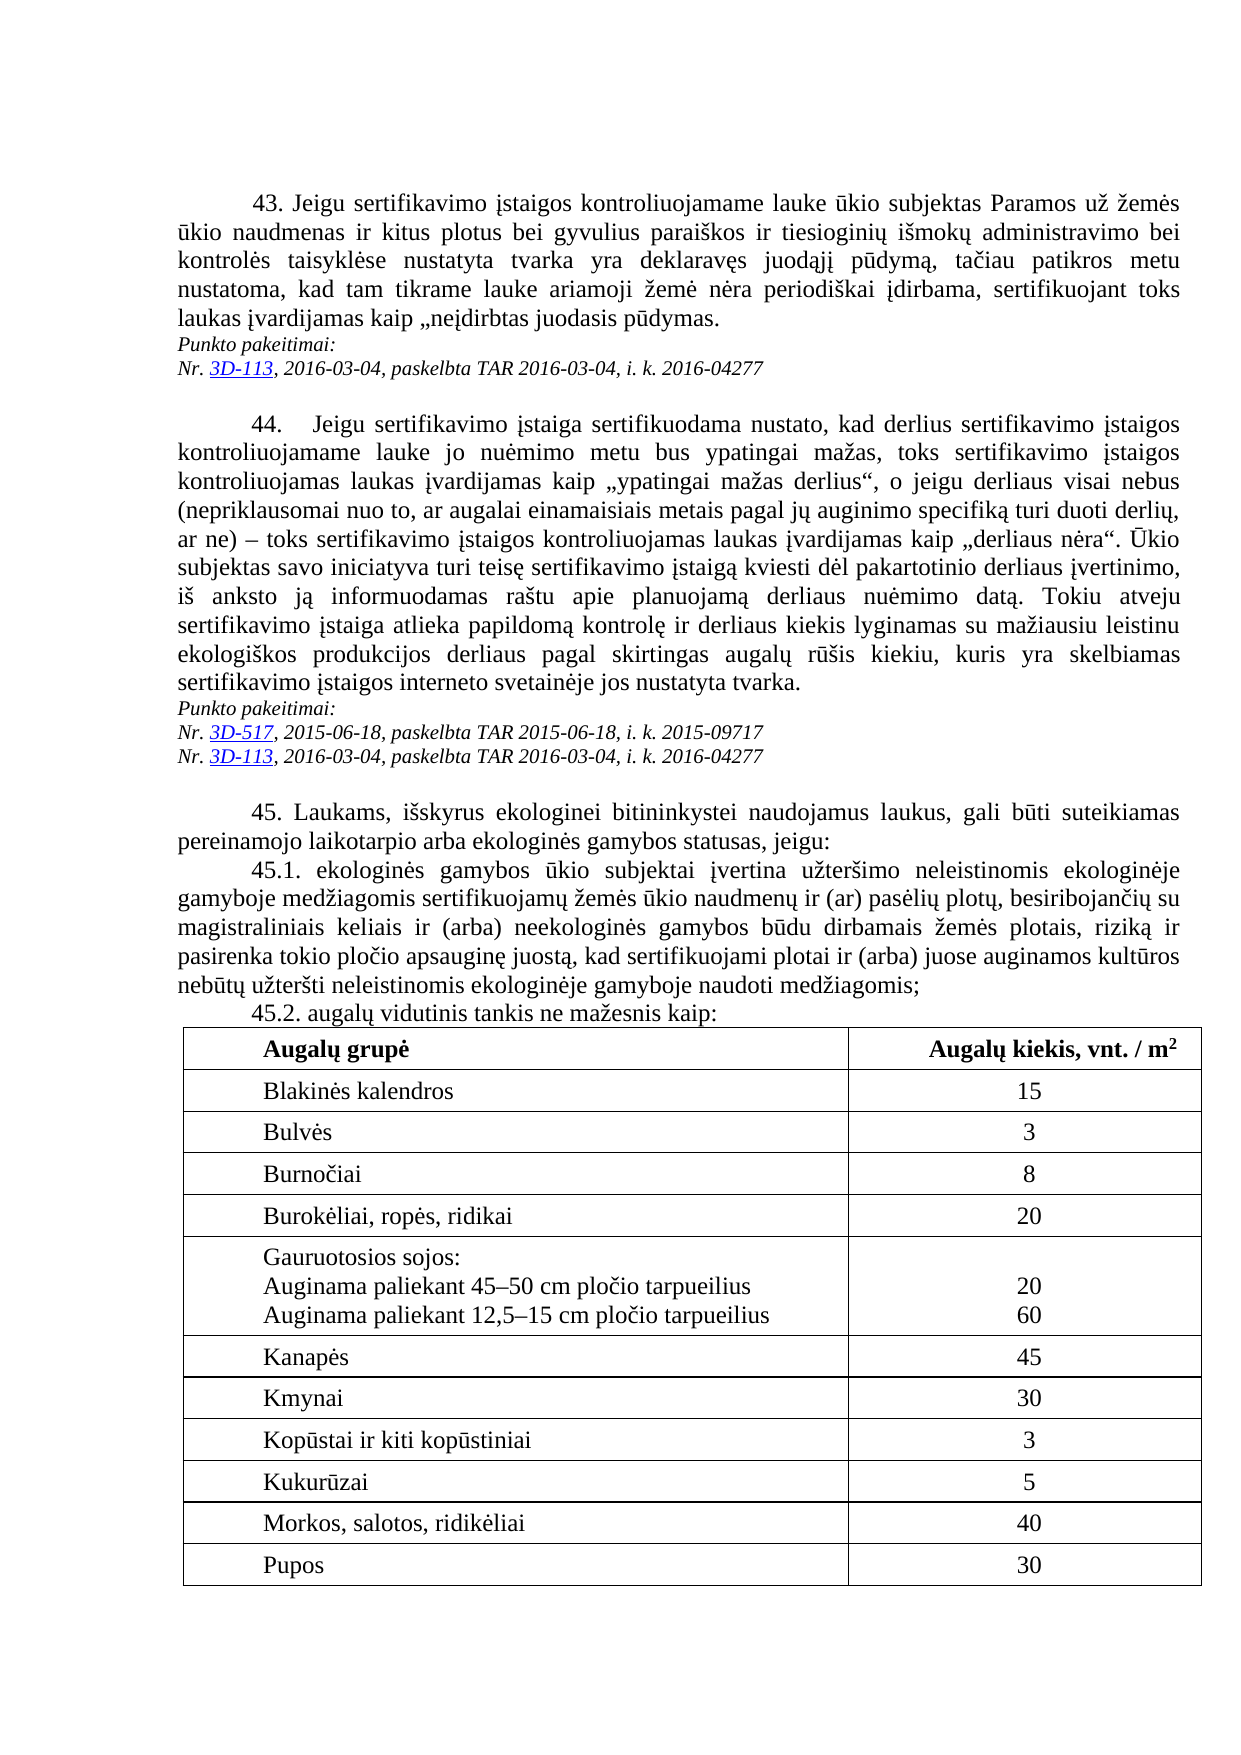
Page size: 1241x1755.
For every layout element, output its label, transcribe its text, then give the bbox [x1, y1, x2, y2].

text 45.1. ekologinės gamybos ūkio subjektai įvertina užteršimo neleistinomis ekologinėje gamyboje medžiagomis sertifikuojamų žemės ūkio naudmenų ir (ar) pasėlių plotų, besiribojančių su magistraliniais keliais ir (arba) neekologinės gamybos būdu dirbamais žemės plotais, riziką ir pasirenka tokio pločio apsauginę juostą, kad sertifikuojami plotai ir (arba) juose auginamos kultūros nebūtų užteršti neleistinomis ekologinėje gamyboje naudoti medžiagomis; [177, 855, 1181, 998]
table_cell 30 [849, 1544, 1201, 1585]
table_cell Kukurūzai [184, 1461, 848, 1501]
table_cell 15 [849, 1070, 1201, 1111]
text 43. Jeigu sertifikavimo įstaigos kontroliuojamame lauke ūkio subjektas Paramos už žemės ūkio naudmenas ir kitus plotus bei gyvulius paraiškos ir tiesioginių išmokų administravimo bei kontrolės taisyklėse nustatyta tvarka yra deklaravęs juodąjį pūdymą, tačiau patikros metu nustatoma, kad tam tikrame lauke ariamoji žemė nėra periodiškai įdirbama, sertifikuojant toks laukas įvardijamas kaip „neįdirbtas juodasis pūdymas. [177, 188, 1181, 332]
text 45.2. augalų vidutinis tankis ne mažesnis kaip: [177, 998, 1181, 1027]
table_cell 3 [849, 1419, 1201, 1460]
table_cell Blakinės kalendros [184, 1070, 848, 1111]
table_cell 20 [849, 1195, 1201, 1236]
table_cell Burnočiai [184, 1153, 848, 1194]
table_cell 3 [849, 1112, 1201, 1152]
text 45. Laukams, išskyrus ekologinei bitininkystei naudojamus laukus, gali būti suteikiamas pereinamojo laikotarpio arba ekologinės gamybos statusas, jeigu: [177, 797, 1181, 855]
table_cell Kanapės [184, 1336, 848, 1376]
text Punkto pakeitimai: [177, 332, 1181, 356]
text Nr. 3D-113, 2016-03-04, paskelbta TAR 2016-03-04, i. k. 2016-04277 [177, 744, 1181, 768]
table_cell 30 [849, 1378, 1201, 1418]
text Nr. 3D-113, 2016-03-04, paskelbta TAR 2016-03-04, i. k. 2016-04277 [177, 356, 1181, 380]
table_cell Pupos [184, 1544, 848, 1585]
table_cell 8 [849, 1153, 1201, 1194]
table_header Augalų grupė [184, 1028, 848, 1069]
table_cell Gauruotosios sojos: Auginama paliekant 45–50 cm pločio tarpueilius Auginama paliekant 12,5–15 cm pločio tarpueilius [184, 1237, 848, 1335]
table_cell Bulvės [184, 1112, 848, 1152]
table_cell Kopūstai ir kiti kopūstiniai [184, 1419, 848, 1460]
table_cell 5 [849, 1461, 1201, 1501]
text 44. Jeigu sertifikavimo įstaiga sertifikuodama nustato, kad derlius sertifikavimo įstaigos kontroliuojamame lauke jo nuėmimo metu bus ypatingai mažas, toks sertifikavimo įstaigos kontroliuojamas laukas įvardijamas kaip „ypatingai mažas derlius“, o jeigu derliaus visai nebus (nepriklausomai nuo to, ar augalai einamaisiais metais pagal jų auginimo specifiką turi duoti derlių, ar ne) – toks sertifikavimo įstaigos kontroliuojamas laukas įvardijamas kaip „derliaus nėra“. Ūkio subjektas savo iniciatyva turi teisę sertifikavimo įstaigą kviesti dėl pakartotinio derliaus įvertinimo, iš anksto ją informuodamas raštu apie planuojamą derliaus nuėmimo datą. Tokiu atveju sertifikavimo įstaiga atlieka papildomą kontrolę ir derliaus kiekis lyginamas su mažiausiu leistinu ekologiškos produkcijos derliaus pagal skirtingas augalų rūšis kiekiu, kuris yra skelbiamas sertifikavimo įstaigos interneto svetainėje jos nustatyta tvarka. [177, 409, 1181, 696]
text Nr. 3D-517, 2015-06-18, paskelbta TAR 2015-06-18, i. k. 2015-09717 [177, 720, 1181, 744]
text Punkto pakeitimai: [177, 696, 1181, 720]
table_cell Burokėliai, ropės, ridikai [184, 1195, 848, 1236]
table_cell Morkos, salotos, ridikėliai [184, 1503, 848, 1543]
table_cell Kmynai [184, 1378, 848, 1418]
table_cell 40 [849, 1503, 1201, 1543]
table_cell 45 [849, 1336, 1201, 1376]
table_header Augalų kiekis, vnt. / m2 [849, 1028, 1201, 1069]
table_cell 20 60 [849, 1237, 1201, 1335]
